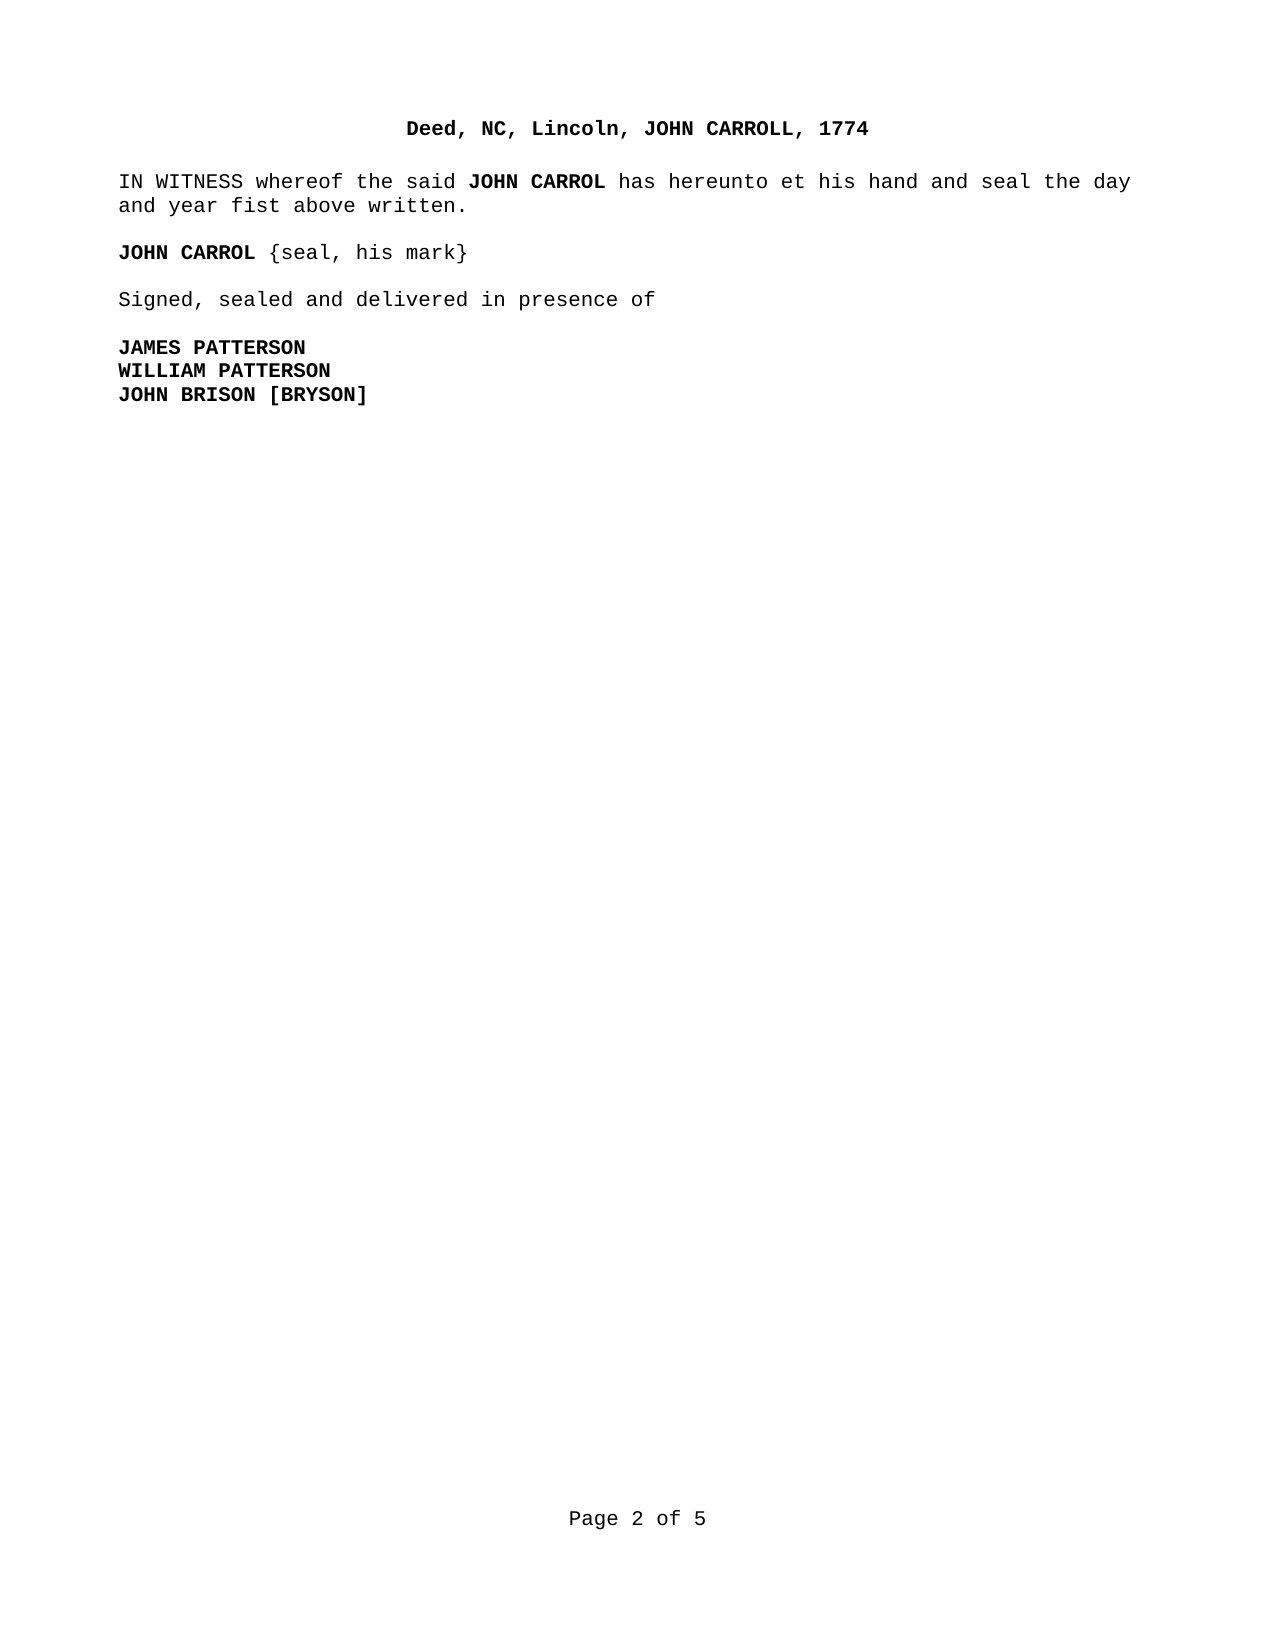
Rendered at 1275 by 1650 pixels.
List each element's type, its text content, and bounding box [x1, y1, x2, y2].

text JAMES PATTERSON [118, 337, 1157, 360]
text JOHN BRISON [BRYSON] [118, 384, 1157, 408]
text WILLIAM PATTERSON [118, 360, 1157, 384]
text Signed, sealed and delivered in presence of [118, 289, 1157, 313]
text IN WITNESS whereof the said JOHN CARROL has hereunto et his hand and seal the day and year fist above written. [118, 171, 1157, 218]
text JOHN CARROL {seal, his mark} [118, 242, 1157, 266]
